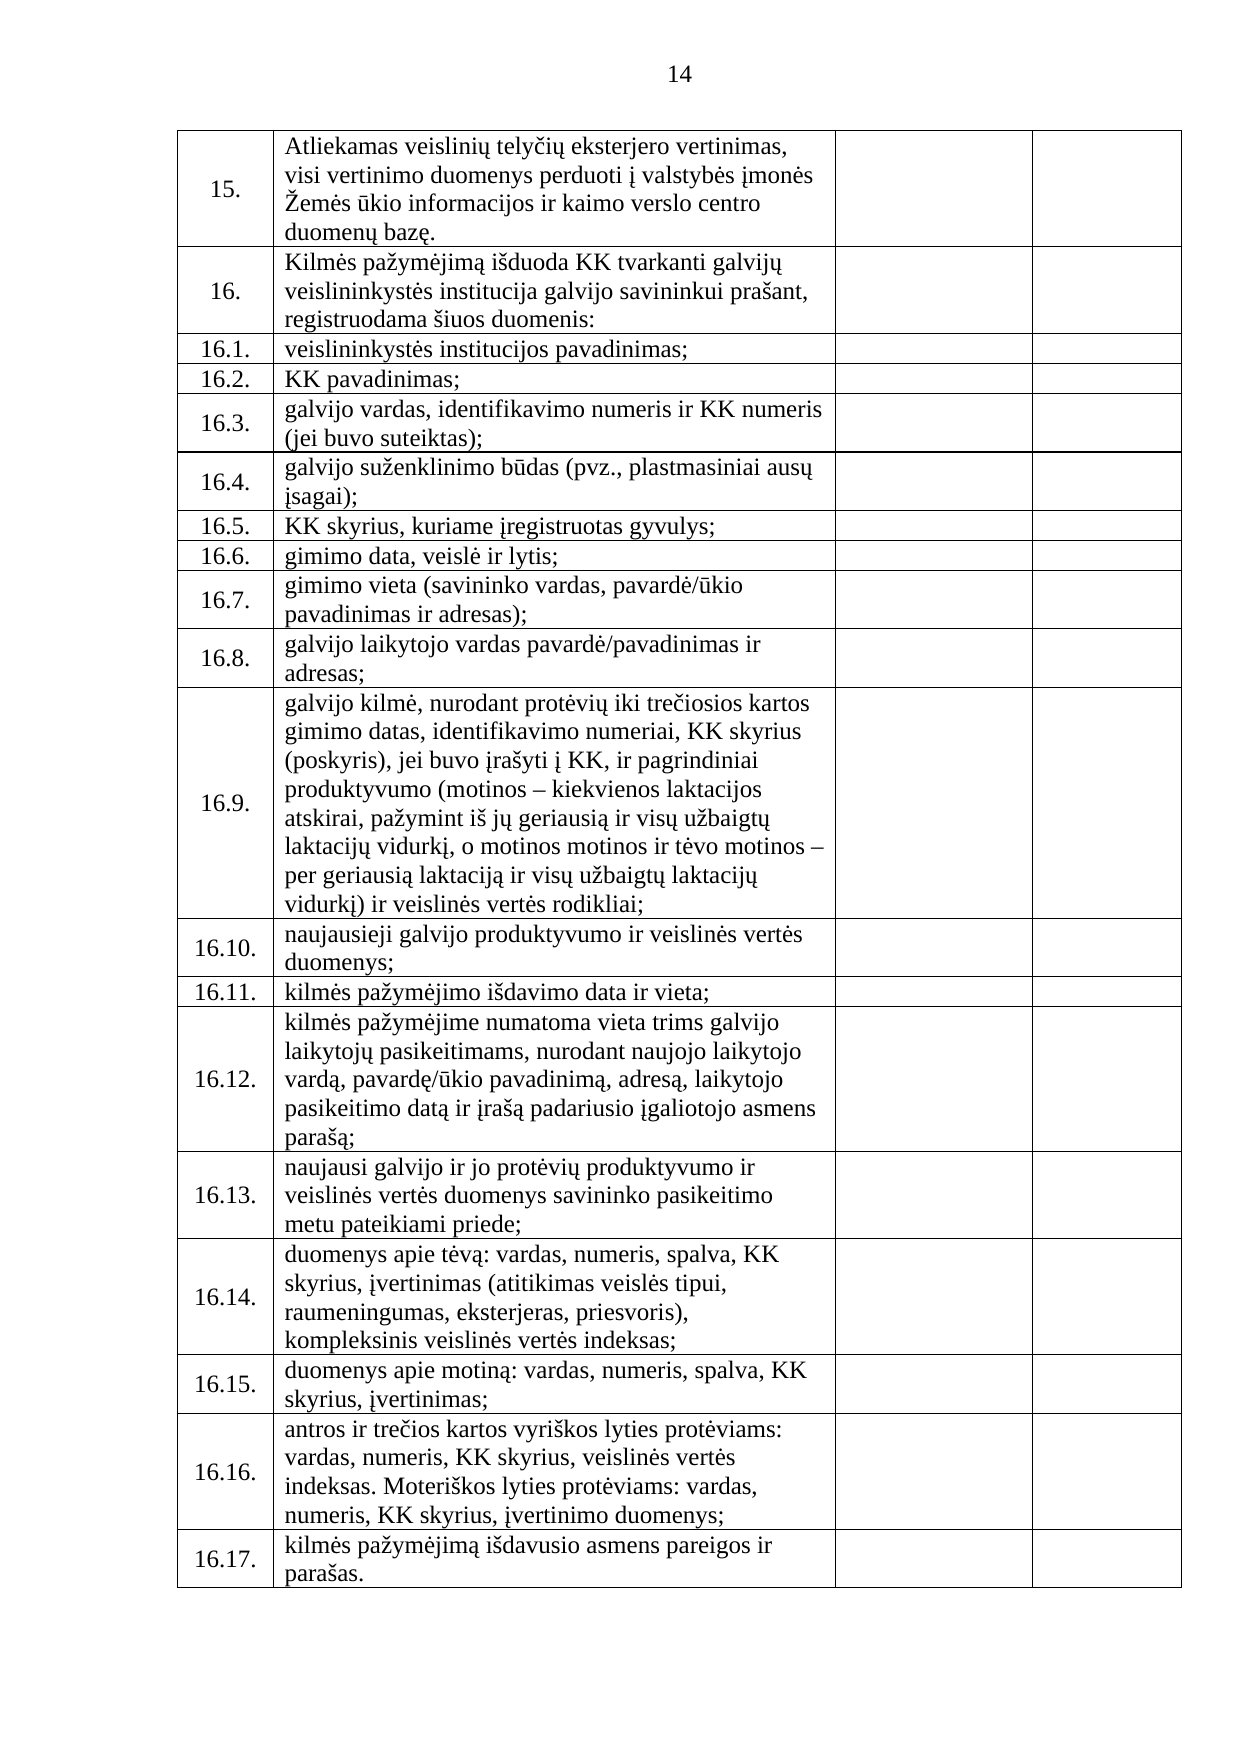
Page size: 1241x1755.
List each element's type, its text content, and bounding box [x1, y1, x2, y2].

table_cell [1033, 364, 1181, 393]
table_cell 16.12. [178, 1007, 273, 1151]
table_cell [836, 247, 1032, 333]
table_cell galvijo suženklinimo būdas (pvz., plastmasiniai ausų įsagai); [274, 453, 835, 510]
table_cell 16.6. [178, 541, 273, 569]
table_cell 16.10. [178, 919, 273, 976]
table_cell 16.8. [178, 629, 273, 687]
table_cell [836, 1239, 1032, 1354]
table_cell [1033, 511, 1181, 540]
table_cell 16.4. [178, 453, 273, 510]
table_cell 16.15. [178, 1355, 273, 1413]
table_cell [1033, 334, 1181, 363]
table_cell [1033, 541, 1181, 569]
table_cell [836, 334, 1032, 363]
table_cell Atliekamas veislinių telyčių eksterjero vertinimas, visi vertinimo duomenys perduoti į valstybės įmonės Žemės ūkio informacijos ir kaimo verslo centro duomenų bazę. [274, 131, 835, 246]
table_cell [1033, 453, 1181, 510]
table_cell [836, 453, 1032, 510]
table_cell [1033, 247, 1181, 333]
table_cell [836, 977, 1032, 1006]
table_cell [836, 394, 1032, 451]
table_cell antros ir trečios kartos vyriškos lyties protėviams: vardas, numeris, KK skyrius, veislinės vertės indeksas. Moteriškos lyties protėviams: vardas, numeris, KK skyrius, įvertinimo duomenys; [274, 1414, 835, 1529]
table_cell [836, 1152, 1032, 1238]
table_cell kilmės pažymėjimo išdavimo data ir vieta; [274, 977, 835, 1006]
table_cell 16.17. [178, 1530, 273, 1587]
table_cell [1033, 571, 1181, 628]
table_cell [836, 541, 1032, 569]
table_cell 16. [178, 247, 273, 333]
table_cell [1033, 977, 1181, 1006]
table_cell KK skyrius, kuriame įregistruotas gyvulys; [274, 511, 835, 540]
table_cell [1033, 919, 1181, 976]
table_cell [836, 1530, 1032, 1587]
table_cell [836, 1414, 1032, 1529]
table_cell veislininkystės institucijos pavadinimas; [274, 334, 835, 363]
table_cell galvijo laikytojo vardas pavardė/pavadinimas ir adresas; [274, 629, 835, 687]
table_cell 16.1. [178, 334, 273, 363]
table_cell 16.7. [178, 571, 273, 628]
table_cell [836, 364, 1032, 393]
table_cell naujausieji galvijo produktyvumo ir veislinės vertės duomenys; [274, 919, 835, 976]
table_cell [1033, 1239, 1181, 1354]
table_cell [836, 688, 1032, 918]
table_cell [1033, 1414, 1181, 1529]
table_cell 16.11. [178, 977, 273, 1006]
table_cell kilmės pažymėjimą išdavusio asmens pareigos ir parašas. [274, 1530, 835, 1587]
table_cell galvijo vardas, identifikavimo numeris ir KK numeris (jei buvo suteiktas); [274, 394, 835, 451]
table_cell [1033, 131, 1181, 246]
table_cell 16.14. [178, 1239, 273, 1354]
table_cell 16.5. [178, 511, 273, 540]
table_cell 16.9. [178, 688, 273, 918]
table_cell [836, 571, 1032, 628]
table_cell duomenys apie tėvą: vardas, numeris, spalva, KK skyrius, įvertinimas (atitikimas veislės tipui, raumeningumas, eksterjeras, priesvoris), kompleksinis veislinės vertės indeksas; [274, 1239, 835, 1354]
table_cell [1033, 1152, 1181, 1238]
table_cell gimimo vieta (savininko vardas, pavardė/ūkio pavadinimas ir adresas); [274, 571, 835, 628]
table_cell [836, 511, 1032, 540]
table_cell naujausi galvijo ir jo protėvių produktyvumo ir veislinės vertės duomenys savininko pasikeitimo metu pateikiami priede; [274, 1152, 835, 1238]
table_cell duomenys apie motiną: vardas, numeris, spalva, KK skyrius, įvertinimas; [274, 1355, 835, 1413]
table_cell 16.3. [178, 394, 273, 451]
table_cell [1033, 1355, 1181, 1413]
table_cell galvijo kilmė, nurodant protėvių iki trečiosios kartos gimimo datas, identifikavimo numeriai, KK skyrius (poskyris), jei buvo įrašyti į KK, ir pagrindiniai produktyvumo (motinos – kiekvienos laktacijos atskirai, pažymint iš jų geriausią ir visų užbaigtų laktacijų vidurkį, o motinos motinos ir tėvo motinos – per geriausią laktaciją ir visų užbaigtų laktacijų vidurkį) ir veislinės vertės rodikliai; [274, 688, 835, 918]
table_cell [836, 629, 1032, 687]
table_cell [1033, 629, 1181, 687]
table_cell [1033, 394, 1181, 451]
table_cell [1033, 688, 1181, 918]
table_cell [836, 919, 1032, 976]
table_cell kilmės pažymėjime numatoma vieta trims galvijo laikytojų pasikeitimams, nurodant naujojo laikytojo vardą, pavardę/ūkio pavadinimą, adresą, laikytojo pasikeitimo datą ir įrašą padariusio įgaliotojo asmens parašą; [274, 1007, 835, 1151]
table_cell Kilmės pažymėjimą išduoda KK tvarkanti galvijų veislininkystės institucija galvijo savininkui prašant, registruodama šiuos duomenis: [274, 247, 835, 333]
table_cell 16.16. [178, 1414, 273, 1529]
table_cell [1033, 1530, 1181, 1587]
table_cell [836, 1007, 1032, 1151]
table_cell 16.13. [178, 1152, 273, 1238]
table_cell gimimo data, veislė ir lytis; [274, 541, 835, 569]
table_cell [836, 131, 1032, 246]
table_cell 15. [178, 131, 273, 246]
table_cell KK pavadinimas; [274, 364, 835, 393]
table_cell [1033, 1007, 1181, 1151]
table_cell [836, 1355, 1032, 1413]
table_cell 16.2. [178, 364, 273, 393]
